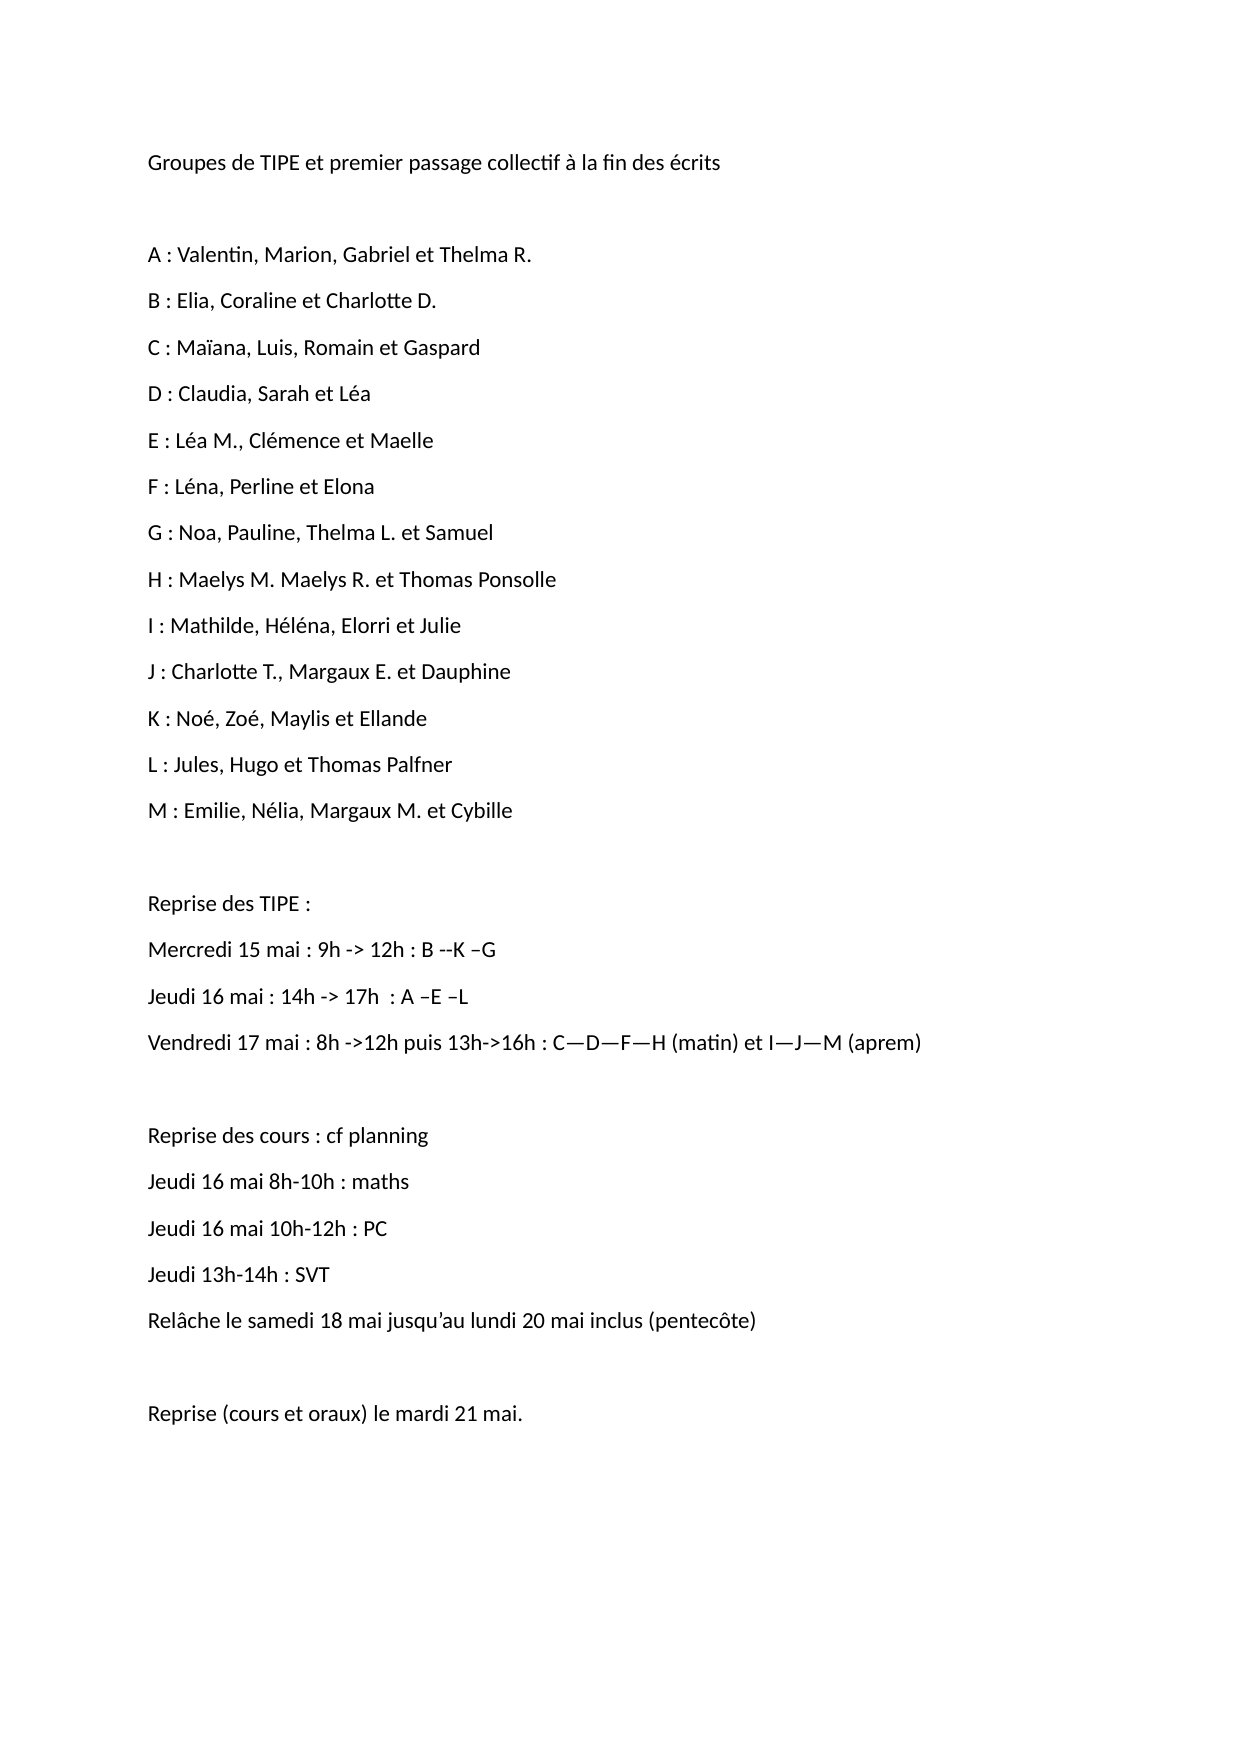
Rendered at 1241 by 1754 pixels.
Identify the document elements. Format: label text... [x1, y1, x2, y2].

text H : Maelys M. Maelys R. et Thomas Ponsolle [148, 565, 1093, 593]
text Jeudi 13h-14h : SVT [148, 1260, 1093, 1288]
text G : Noa, Pauline, Thelma L. et Samuel [148, 518, 1093, 546]
text B : Elia, Coraline et Charlotte D. [148, 287, 1093, 315]
text C : Maïana, Luis, Romain et Gaspard [148, 333, 1093, 361]
text Groupes de TIPE et premier passage collectif à la fin des écrits [148, 148, 1093, 176]
text Jeudi 16 mai : 14h -> 17h : A –E –L [148, 982, 1093, 1010]
text K : Noé, Zoé, Maylis et Ellande [148, 704, 1093, 732]
text Reprise des TIPE : [148, 889, 1093, 917]
text F : Léna, Perline et Elona [148, 472, 1093, 500]
text Relâche le samedi 18 mai jusqu’au lundi 20 mai inclus (pentecôte) [148, 1306, 1093, 1334]
text Vendredi 17 mai : 8h ->12h puis 13h->16h : C—D—F—H (matin) et I—J—M (aprem) [148, 1028, 1093, 1056]
text L : Jules, Hugo et Thomas Palfner [148, 750, 1093, 778]
text Jeudi 16 mai 8h-10h : maths [148, 1167, 1093, 1195]
text J : Charlotte T., Margaux E. et Dauphine [148, 657, 1093, 686]
text Reprise (cours et oraux) le mardi 21 mai. [148, 1399, 1093, 1427]
text Reprise des cours : cf planning [148, 1121, 1093, 1149]
text Mercredi 15 mai : 9h -> 12h : B --K –G [148, 936, 1093, 964]
text Jeudi 16 mai 10h-12h : PC [148, 1214, 1093, 1242]
text I : Mathilde, Héléna, Elorri et Julie [148, 611, 1093, 639]
text A : Valentin, Marion, Gabriel et Thelma R. [148, 240, 1093, 268]
text M : Emilie, Nélia, Margaux M. et Cybille [148, 797, 1093, 824]
text E : Léa M., Clémence et Maelle [148, 426, 1093, 454]
text D : Claudia, Sarah et Léa [148, 379, 1093, 407]
